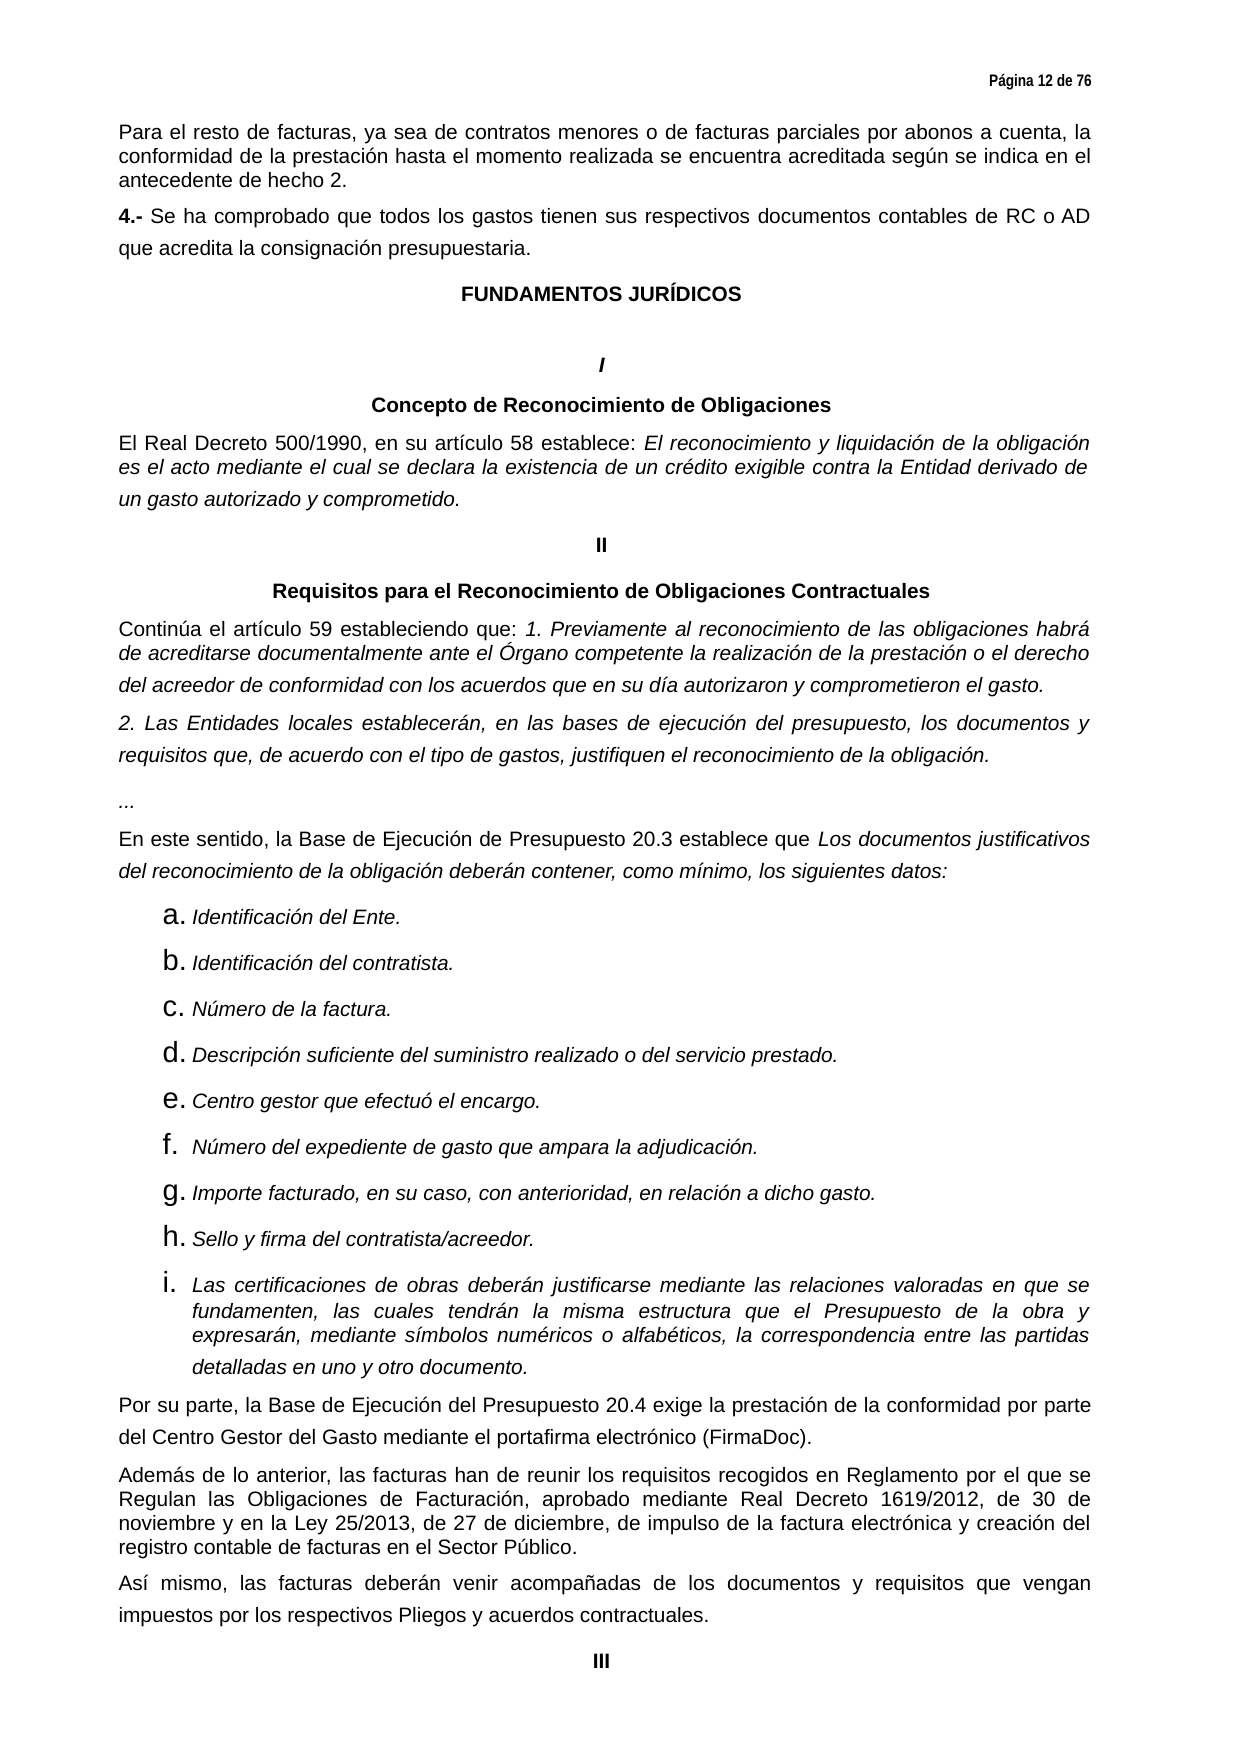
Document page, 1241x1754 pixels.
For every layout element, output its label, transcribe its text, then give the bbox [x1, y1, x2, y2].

text II [118, 525, 1092, 558]
list Identificación del contratista. [162, 943, 1092, 977]
text 4.- Se ha comprobado que todos los gastos tienen sus respectivos documentos contables de RC o AD que acredita la consignación presupuestaria. [118, 204, 1092, 262]
list Sello y firma del contratista/acreedor. [162, 1219, 1092, 1253]
text Por su parte, la Base de Ejecución del Presupuesto 20.4 exige la prestación de la conformidad por parte del Centro Gestor del Gasto mediante el portafirma electrónico (FirmaDoc). [118, 1393, 1092, 1450]
text FUNDAMENTOS JURÍDICOS [118, 274, 1092, 308]
text Para el resto de facturas, ya sea de contratos menores o de facturas parciales por abonos a cuenta, la conformidad de la prestación hasta el momento realizada se encuentra acreditada según se indica en el antecedente de hecho 2. [118, 120, 1092, 192]
list Número del expediente de gasto que ampara la adjudicación. [162, 1127, 1092, 1161]
list Número de la factura. [162, 989, 1092, 1023]
text ... [118, 781, 1092, 814]
text Requisitos para el Reconocimiento de Obligaciones Contractuales [118, 571, 1092, 604]
text Así mismo, las facturas deberán venir acompañadas de los documentos y requisitos que vengan impuestos por los respectivos Pliegos y acuerdos contractuales. [118, 1571, 1092, 1629]
subtitle I [118, 345, 1092, 379]
list Las certificaciones de obras deberán justificarse mediante las relaciones valoradas en que se fundamenten, las cuales tendrán la misma estructura que el Presupuesto de la obra y expresarán, mediante símbolos numéricos o alfabéticos, la correspondencia entre las partidas detalladas en uno y otro documento. [162, 1265, 1092, 1380]
text El Real Decreto 500/1990, en su artículo 58 establece: El reconocimiento y liquidación de la obligación es el acto mediante el cual se declara la existencia de un crédito exigible contra la Entidad derivado de un gasto autorizado y comprometido. [118, 431, 1092, 512]
list Identificación del Ente. [162, 897, 1092, 931]
text En este sentido, la Base de Ejecución de Presupuesto 20.3 establece que Los documentos justificativos del reconocimiento de la obligación deberán contener, como mínimo, los siguientes datos: [118, 827, 1092, 884]
text Concepto de Reconocimiento de Obligaciones [118, 385, 1092, 418]
list Descripción suficiente del suministro realizado o del servicio prestado. [162, 1035, 1092, 1069]
list Importe facturado, en su caso, con anterioridad, en relación a dicho gasto. [162, 1173, 1092, 1207]
text Continúa el artículo 59 estableciendo que: 1. Previamente al reconocimiento de las obligaciones habrá de acreditarse documentalmente ante el Órgano competente la realización de la prestación o el derecho del acreedor de conformidad con los acuerdos que en su día autorizaron y comprometieron el gasto. [118, 617, 1092, 698]
list Centro gestor que efectuó el encargo. [162, 1081, 1092, 1115]
text Además de lo anterior, las facturas han de reunir los requisitos recogidos en Reglamento por el que se Regulan las Obligaciones de Facturación, aprobado mediante Real Decreto 1619/2012, de 30 de noviembre y en la Ley 25/2013, de 27 de diciembre, de impulso de la factura electrónica y creación del registro contable de facturas en el Sector Público. [118, 1463, 1092, 1559]
text 2. Las Entidades locales establecerán, en las bases de ejecución del presupuesto, los documentos y requisitos que, de acuerdo con el tipo de gastos, justifiquen el reconocimiento de la obligación. [118, 711, 1092, 768]
text III [118, 1641, 1092, 1675]
